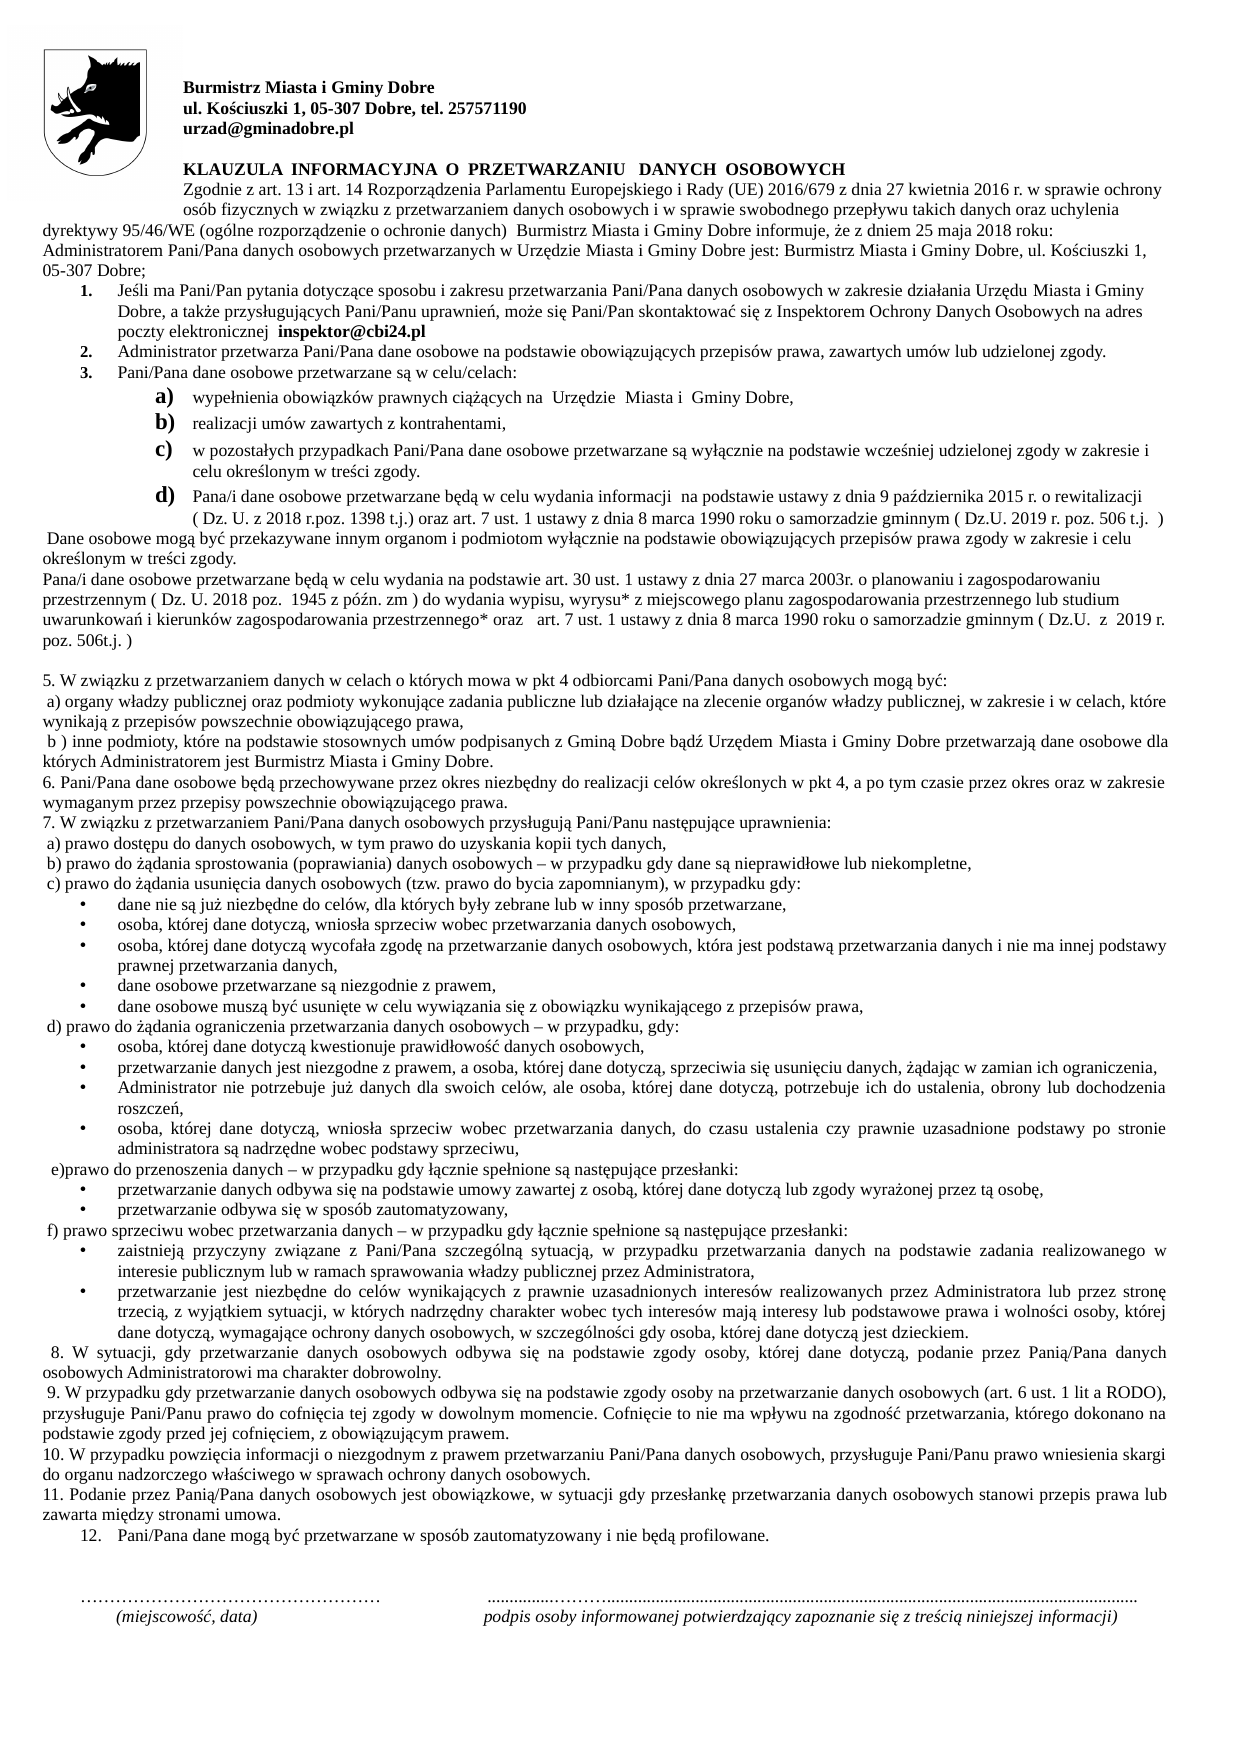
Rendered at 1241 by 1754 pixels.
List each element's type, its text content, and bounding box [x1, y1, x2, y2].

text d) prawo do żądania ograniczenia przetwarzania danych osobowych – w przypadku, gdy: [42, 1016, 1169, 1036]
text Zgodnie z art. 13 i art. 14 Rozporządzenia Parlamentu Europejskiego i Rady (UE) 2016/679 z dnia 27 kwietnia 2016 r. w sprawie ochrony osób fizycznych w związku z przetwarzaniem danych osobowych i w sprawie swobodnego przepływu takich danych oraz uchylenia dyrektywy 95/46/WE (ogólne rozporządzenie o ochronie danych) Burmistrz Miasta i Gminy Dobre informuje, że z dniem 25 maja 2018 roku: [42, 179, 1169, 240]
text 10. W przypadku powzięcia informacji o niezgodnym z prawem przetwarzaniu Pani/Pana danych osobowych, przysługuje Pani/Panu prawo wniesienia skargi do organu nadzorczego właściwego w sprawach ochrony danych osobowych. [42, 1443, 1169, 1484]
text KLAUZULA INFORMACYJNA O PRZETWARZANIU DANYCH OSOBOWYCH [183, 158, 1169, 179]
list Administrator nie potrzebuje już danych dla swoich celów, ale osoba, której dane dotyczą, potrzebuje ich do ustalenia, obrony lub dochodzenia roszczeń, [80, 1077, 1169, 1118]
list dane nie są już niezbędne do celów, dla których były zebrane lub w inny sposób przetwarzane, [80, 893, 1169, 914]
text 9. W przypadku gdy przetwarzanie danych osobowych odbywa się na podstawie zgody osoby na przetwarzanie danych osobowych (art. 6 ust. 1 lit a RODO), przysługuje Pani/Panu prawo do cofnięcia tej zgody w dowolnym momencie. Cofnięcie to nie ma wpływu na zgodność przetwarzania, którego dokonano na podstawie zgody przed jej cofnięciem, z obowiązującym prawem. [42, 1382, 1169, 1443]
list osoba, której dane dotyczą wycofała zgodę na przetwarzanie danych osobowych, która jest podstawą przetwarzania danych i nie ma innej podstawy prawnej przetwarzania danych, [80, 934, 1169, 975]
text e)prawo do przenoszenia danych – w przypadku gdy łącznie spełnione są następujące przesłanki: [42, 1158, 1169, 1179]
text 5. W związku z przetwarzaniem danych w celach o których mowa w pkt 4 odbiorcami Pani/Pana danych osobowych mogą być: [42, 670, 1169, 690]
list Pani/Pana dane osobowe przetwarzane są w celu/celach: [80, 362, 1169, 382]
text 6. Pani/Pana dane osobowe będą przechowywane przez okres niezbędny do realizacji celów określonych w pkt 4, a po tym czasie przez okres oraz w zakresie wymaganym przez przepisy powszechnie obowiązującego prawa. [42, 772, 1169, 812]
text b) prawo do żądania sprostowania (poprawiania) danych osobowych – w przypadku gdy dane są nieprawidłowe lub niekompletne, [42, 853, 1169, 873]
list w pozostałych przypadkach Pani/Pana dane osobowe przetwarzane są wyłącznie na podstawie wcześniej udzielonej zgody w zakresie i celu określonym w treści zgody. [155, 434, 1169, 481]
text f) prawo sprzeciwu wobec przetwarzania danych – w przypadku gdy łącznie spełnione są następujące przesłanki: [42, 1220, 1169, 1240]
text Pana/i dane osobowe przetwarzane będą w celu wydania na podstawie art. 30 ust. 1 ustawy z dnia 27 marca 2003r. o planowaniu i zagospodarowaniu przestrzennym ( Dz. U. 2018 poz. 1945 z późn. zm ) do wydania wypisu, wyrysu* z miejscowego planu zagospodarowania przestrzennego lub studium uwarunkowań i kierunków zagospodarowania przestrzennego* oraz art. 7 ust. 1 ustawy z dnia 8 marca 1990 roku o samorzadzie gminnym ( Dz.U. z 2019 r. poz. 506t.j. ) [42, 568, 1169, 650]
list przetwarzanie danych odbywa się na podstawie umowy zawartej z osobą, której dane dotyczą lub zgody wyrażonej przez tą osobę, [80, 1179, 1169, 1199]
list przetwarzanie danych jest niezgodne z prawem, a osoba, której dane dotyczą, sprzeciwia się usunięciu danych, żądając w zamian ich ograniczenia, [80, 1057, 1169, 1077]
text Dane osobowe mogą być przekazywane innym organom i podmiotom wyłącznie na podstawie obowiązujących przepisów prawa zgody w zakresie i celu określonym w treści zgody. [42, 528, 1169, 568]
list osoba, której dane dotyczą, wniosła sprzeciw wobec przetwarzania danych, do czasu ustalenia czy prawnie uzasadnione podstawy po stronie administratora są nadrzędne wobec podstawy sprzeciwu, [80, 1118, 1169, 1158]
text (miejscowość, data) podpis osoby informowanej potwierdzający zapoznanie się z treścią niniejszej informacji) [42, 1606, 1169, 1626]
text 8. W sytuacji, gdy przetwarzanie danych osobowych odbywa się na podstawie zgody osoby, której dane dotyczą, podanie przez Panią/Pana danych osobowych Administratorowi ma charakter dobrowolny. [42, 1342, 1169, 1382]
list dane osobowe przetwarzane są niezgodnie z prawem, [80, 975, 1169, 996]
list dane osobowe muszą być usunięte w celu wywiązania się z obowiązku wynikającego z przepisów prawa, [80, 996, 1169, 1016]
list osoba, której dane dotyczą, wniosła sprzeciw wobec przetwarzania danych osobowych, [80, 914, 1169, 934]
list realizacji umów zawartych z kontrahentami, [155, 408, 1169, 434]
list Pani/Pana dane mogą być przetwarzane w sposób zautomatyzowany i nie będą profilowane. [80, 1524, 1169, 1545]
list zaistnieją przyczyny związane z Pani/Pana szczególną sytuacją, w przypadku przetwarzania danych na podstawie zadania realizowanego w interesie publicznym lub w ramach sprawowania władzy publicznej przez Administratora, [80, 1240, 1169, 1281]
text …………………………………………… ...............………........................................................................................................................ [80, 1586, 1169, 1606]
text ul. Kościuszki 1, 05-307 Dobre, tel. 257571190 [183, 97, 1202, 118]
list Administrator przetwarza Pani/Pana dane osobowe na podstawie obowiązujących przepisów prawa, zawartych umów lub udzielonej zgody. [80, 341, 1169, 362]
text Administratorem Pani/Pana danych osobowych przetwarzanych w Urzędzie Miasta i Gminy Dobre jest: Burmistrz Miasta i Gminy Dobre, ul. Kościuszki 1, 05-307 Dobre; [42, 240, 1169, 280]
text b ) inne podmioty, które na podstawie stosownych umów podpisanych z Gminą Dobre bądź Urzędem Miasta i Gminy Dobre przetwarzają dane osobowe dla których Administratorem jest Burmistrz Miasta i Gminy Dobre. [42, 731, 1169, 772]
text urzad@gminadobre.pl [183, 118, 1169, 138]
text 7. W związku z przetwarzaniem Pani/Pana danych osobowych przysługują Pani/Panu następujące uprawnienia: [42, 812, 1169, 833]
text a) prawo dostępu do danych osobowych, w tym prawo do uzyskania kopii tych danych, [42, 833, 1169, 853]
list Jeśli ma Pani/Pan pytania dotyczące sposobu i zakresu przetwarzania Pani/Pana danych osobowych w zakresie działania Urzędu Miasta i Gminy Dobre, a także przysługujących Pani/Panu uprawnień, może się Pani/Pan skontaktować się z Inspektorem Ochrony Danych Osobowych na adres poczty elektronicznej inspektor@cbi24.pl [80, 280, 1169, 341]
list przetwarzanie jest niezbędne do celów wynikających z prawnie uzasadnionych interesów realizowanych przez Administratora lub przez stronę trzecią, z wyjątkiem sytuacji, w których nadrzędny charakter wobec tych interesów mają interesy lub podstawowe prawa i wolności osoby, której dane dotyczą, wymagające ochrony danych osobowych, w szczególności gdy osoba, której dane dotyczą jest dzieckiem. [80, 1281, 1169, 1342]
text 11. Podanie przez Panią/Pana danych osobowych jest obowiązkowe, w sytuacji gdy przesłankę przetwarzania danych osobowych stanowi przepis prawa lub zawarta między stronami umowa. [42, 1484, 1169, 1524]
list Pana/i dane osobowe przetwarzane będą w celu wydania informacji na podstawie ustawy z dnia 9 października 2015 r. o rewitalizacji ( Dz. U. z 2018 r.poz. 1398 t.j.) oraz art. 7 ust. 1 ustawy z dnia 8 marca 1990 roku o samorzadzie gminnym ( Dz.U. 2019 r. poz. 506 t.j. ) [155, 481, 1169, 528]
text Burmistrz Miasta i Gminy Dobre [183, 77, 1169, 97]
list osoba, której dane dotyczą kwestionuje prawidłowość danych osobowych, [80, 1036, 1169, 1057]
text a) organy władzy publicznej oraz podmioty wykonujące zadania publiczne lub działające na zlecenie organów władzy publicznej, w zakresie i w celach, które wynikają z przepisów powszechnie obowiązującego prawa, [42, 690, 1169, 731]
text c) prawo do żądania usunięcia danych osobowych (tzw. prawo do bycia zapomnianym), w przypadku gdy: [42, 873, 1169, 893]
list przetwarzanie odbywa się w sposób zautomatyzowany, [80, 1199, 1169, 1220]
list wypełnienia obowiązków prawnych ciążących na Urzędzie Miasta i Gminy Dobre, [155, 382, 1169, 408]
